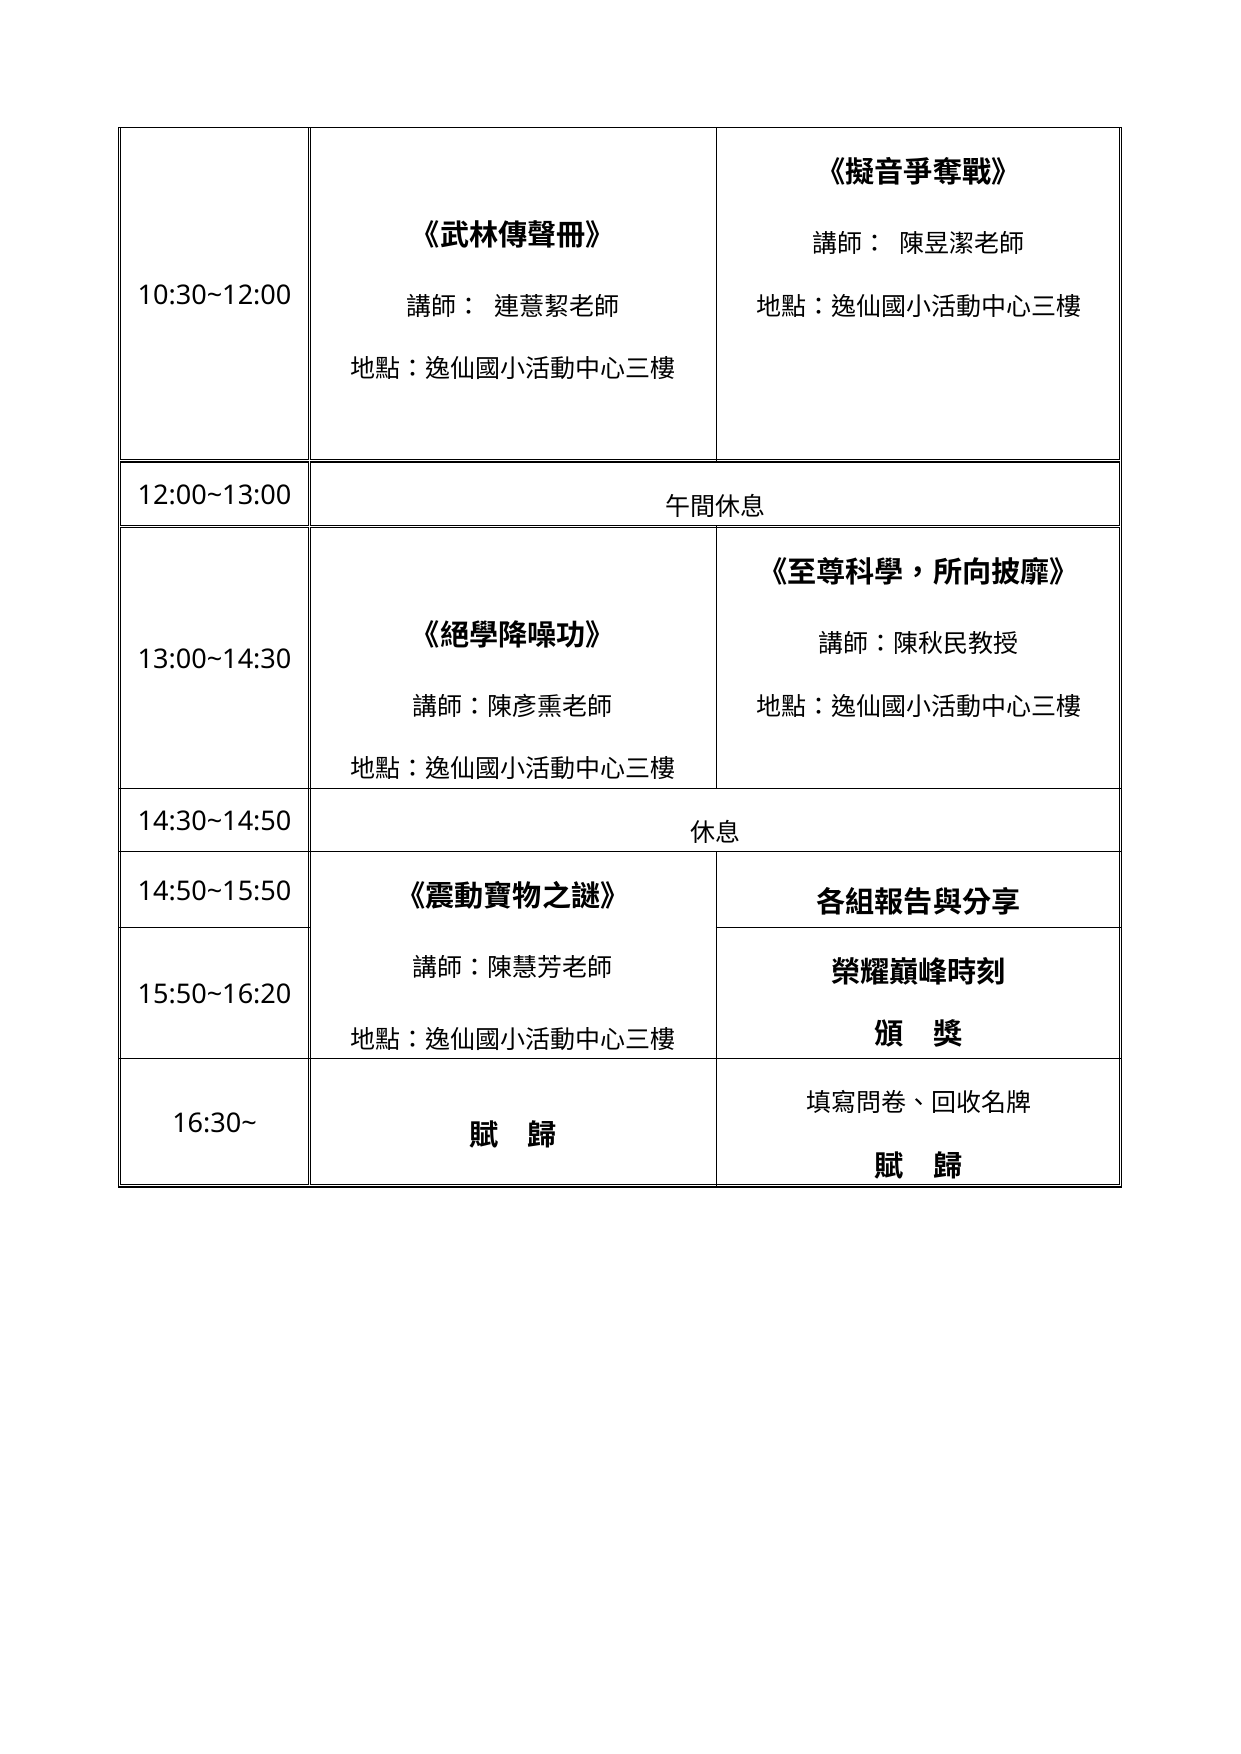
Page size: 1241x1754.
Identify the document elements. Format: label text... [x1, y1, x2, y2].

table_cell 休息 [311, 789, 1119, 851]
table_cell 14:50~15:50 [121, 852, 308, 927]
table_cell 填寫問卷、回收名牌 賦 歸 [717, 1059, 1119, 1184]
table_cell 午間休息 [311, 463, 1119, 525]
table_cell 《武林傳聲冊》 講師： 連薏絜老師 地點：逸仙國小活動中心三樓 [311, 128, 716, 459]
table_cell 賦 歸 [311, 1059, 716, 1184]
table_cell 榮耀巔峰時刻 頒 獎 [717, 928, 1119, 1058]
table_cell 《至尊科學，所向披靡》 講師：陳秋民教授 地點：逸仙國小活動中心三樓 [717, 528, 1119, 787]
table_cell 14:30~14:50 [121, 789, 308, 851]
table_cell 10:30~12:00 [121, 128, 308, 459]
table_cell 《擬音爭奪戰》 講師： 陳昱潔老師 地點：逸仙國小活動中心三樓 [717, 128, 1119, 459]
table_cell 15:50~16:20 [121, 928, 308, 1058]
table_cell 《震動寶物之謎》 講師：陳慧芳老師 地點：逸仙國小活動中心三樓 [311, 852, 716, 1058]
table_cell 12:00~13:00 [121, 463, 308, 525]
table_cell 《絕學降噪功》 講師：陳彥熏老師 地點：逸仙國小活動中心三樓 [311, 528, 716, 787]
table_cell 13:00~14:30 [121, 528, 308, 787]
table_cell 各組報告與分享 [717, 852, 1119, 927]
table_cell 16:30~ [121, 1059, 308, 1184]
